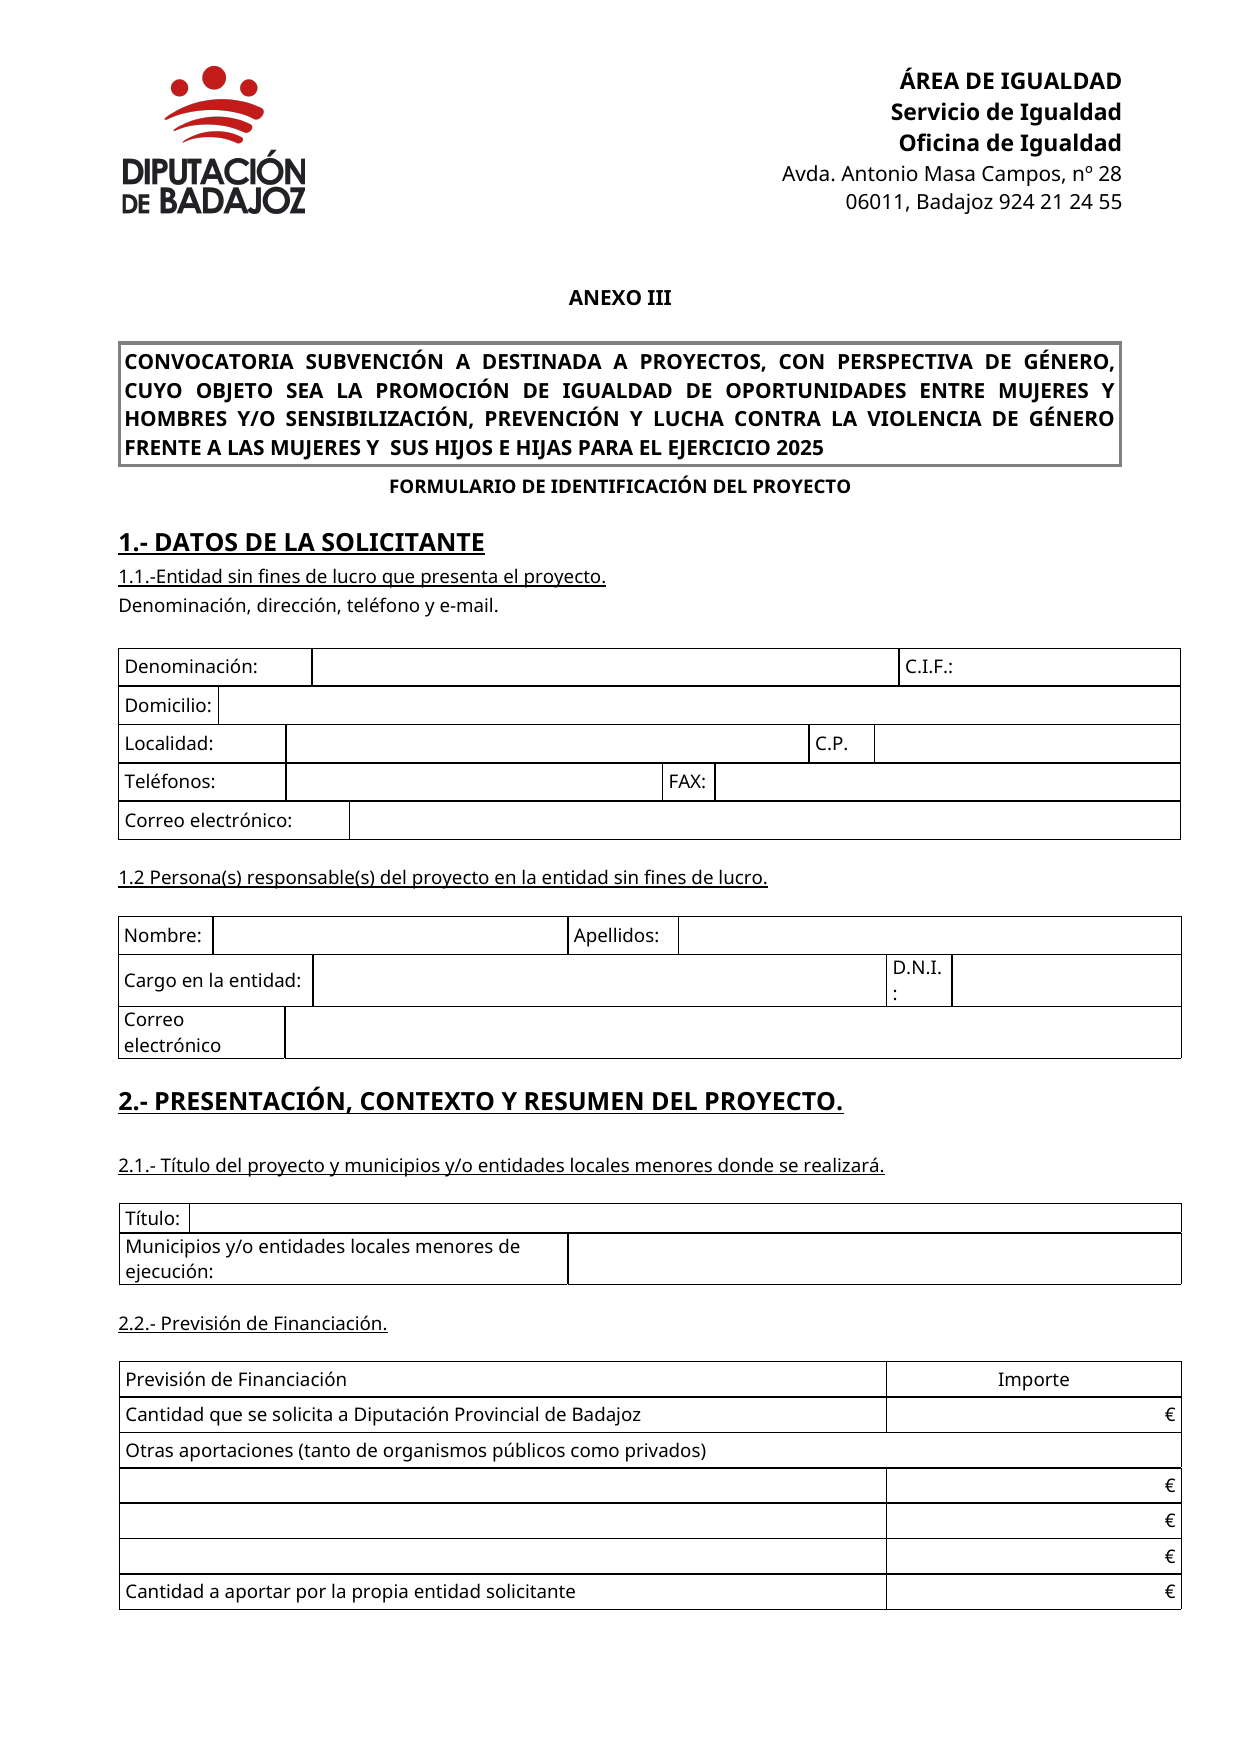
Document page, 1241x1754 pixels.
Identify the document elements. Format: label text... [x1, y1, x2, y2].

table_cell [219, 687, 1180, 724]
table_cell [875, 725, 1180, 762]
table_cell [120, 1469, 886, 1502]
table_cell Correo electrónico [119, 1007, 284, 1058]
table_header [313, 649, 898, 685]
table_header Denominación: [119, 649, 311, 685]
table_cell Cantidad que se solicita a Diputación Provincial de Badajoz [120, 1398, 886, 1432]
text 1.2 Persona(s) responsable(s) del proyecto en la entidad sin fines de lucro. [118, 865, 1122, 890]
table_cell € [887, 1504, 1181, 1538]
text ANEXO III [118, 283, 1122, 312]
table_cell € [887, 1469, 1181, 1502]
table_cell € [887, 1398, 1181, 1432]
picture [122, 66, 305, 214]
table_cell Teléfonos: [119, 764, 285, 800]
table_cell Municipios y/o entidades locales menores de ejecución: [120, 1234, 567, 1284]
text CONVOCATORIA SUBVENCIÓN A DESTINADA A PROYECTOS, CON PERSPECTIVA DE GÉNERO, CUYO OBJETO SEA LA PROMOCIÓN DE IGUALDAD DE OPORTUNIDADES ENTRE MUJERES Y HOMBRES Y/O SENSIBILIZACIÓN, PREVENCIÓN Y LUCHA CONTRA LA VIOLENCIA DE GÉNERO FRENTE A LAS MUJERES Y SUS HIJOS E HIJAS PARA EL EJERCICIO 2025 [121, 345, 1119, 464]
table_header Nombre: [119, 917, 212, 954]
text 1.1.-Entidad sin fines de lucro que presenta el proyecto. [118, 563, 1122, 589]
table_cell D.N.I.: [887, 955, 951, 1006]
table_cell [286, 1007, 1181, 1058]
table_cell [716, 764, 1180, 800]
table_cell Cantidad a aportar por la propia entidad solicitante [120, 1575, 886, 1609]
table_cell FAX: [663, 764, 714, 800]
table_cell Domicilio: [119, 687, 218, 724]
table_cell Correo electrónico: [119, 802, 349, 839]
table_cell Otras aportaciones (tanto de organismos públicos como privados) [120, 1433, 1181, 1467]
table_header [679, 917, 1181, 954]
table_header [190, 1204, 1181, 1232]
text 2.1.- Título del proyecto y municipios y/o entidades locales menores donde se realizará. [118, 1152, 1122, 1177]
table_header Importe [887, 1362, 1181, 1396]
text 1.- DATOS DE LA SOLICITANTE [118, 524, 1122, 558]
table_header Título: [120, 1204, 189, 1232]
table_cell [287, 725, 808, 762]
table_cell Cargo en la entidad: [119, 955, 312, 1006]
table_header C.I.F.: [900, 649, 1180, 685]
table_cell [287, 764, 662, 800]
table_cell € [887, 1575, 1181, 1609]
table_header Apellidos: [569, 917, 678, 954]
table_cell [120, 1539, 886, 1573]
text 2.2.- Previsión de Financiación. [118, 1310, 1122, 1336]
table_cell [953, 955, 1181, 1006]
table_cell € [887, 1539, 1181, 1573]
table_cell [350, 802, 1180, 839]
text FORMULARIO DE IDENTIFICACIÓN DEL PROYECTO [118, 473, 1122, 499]
table_cell C.P. [810, 725, 874, 762]
table_header [214, 917, 567, 954]
text Denominación, dirección, teléfono y e-mail. [118, 593, 1122, 618]
table_cell Localidad: [119, 725, 285, 762]
table_cell [314, 955, 886, 1006]
table_cell [120, 1504, 886, 1538]
table_cell [569, 1234, 1181, 1284]
text 2.- PRESENTACIÓN, CONTEXTO Y RESUMEN DEL PROYECTO. [118, 1084, 1122, 1118]
table_header Previsión de Financiación [120, 1362, 886, 1396]
